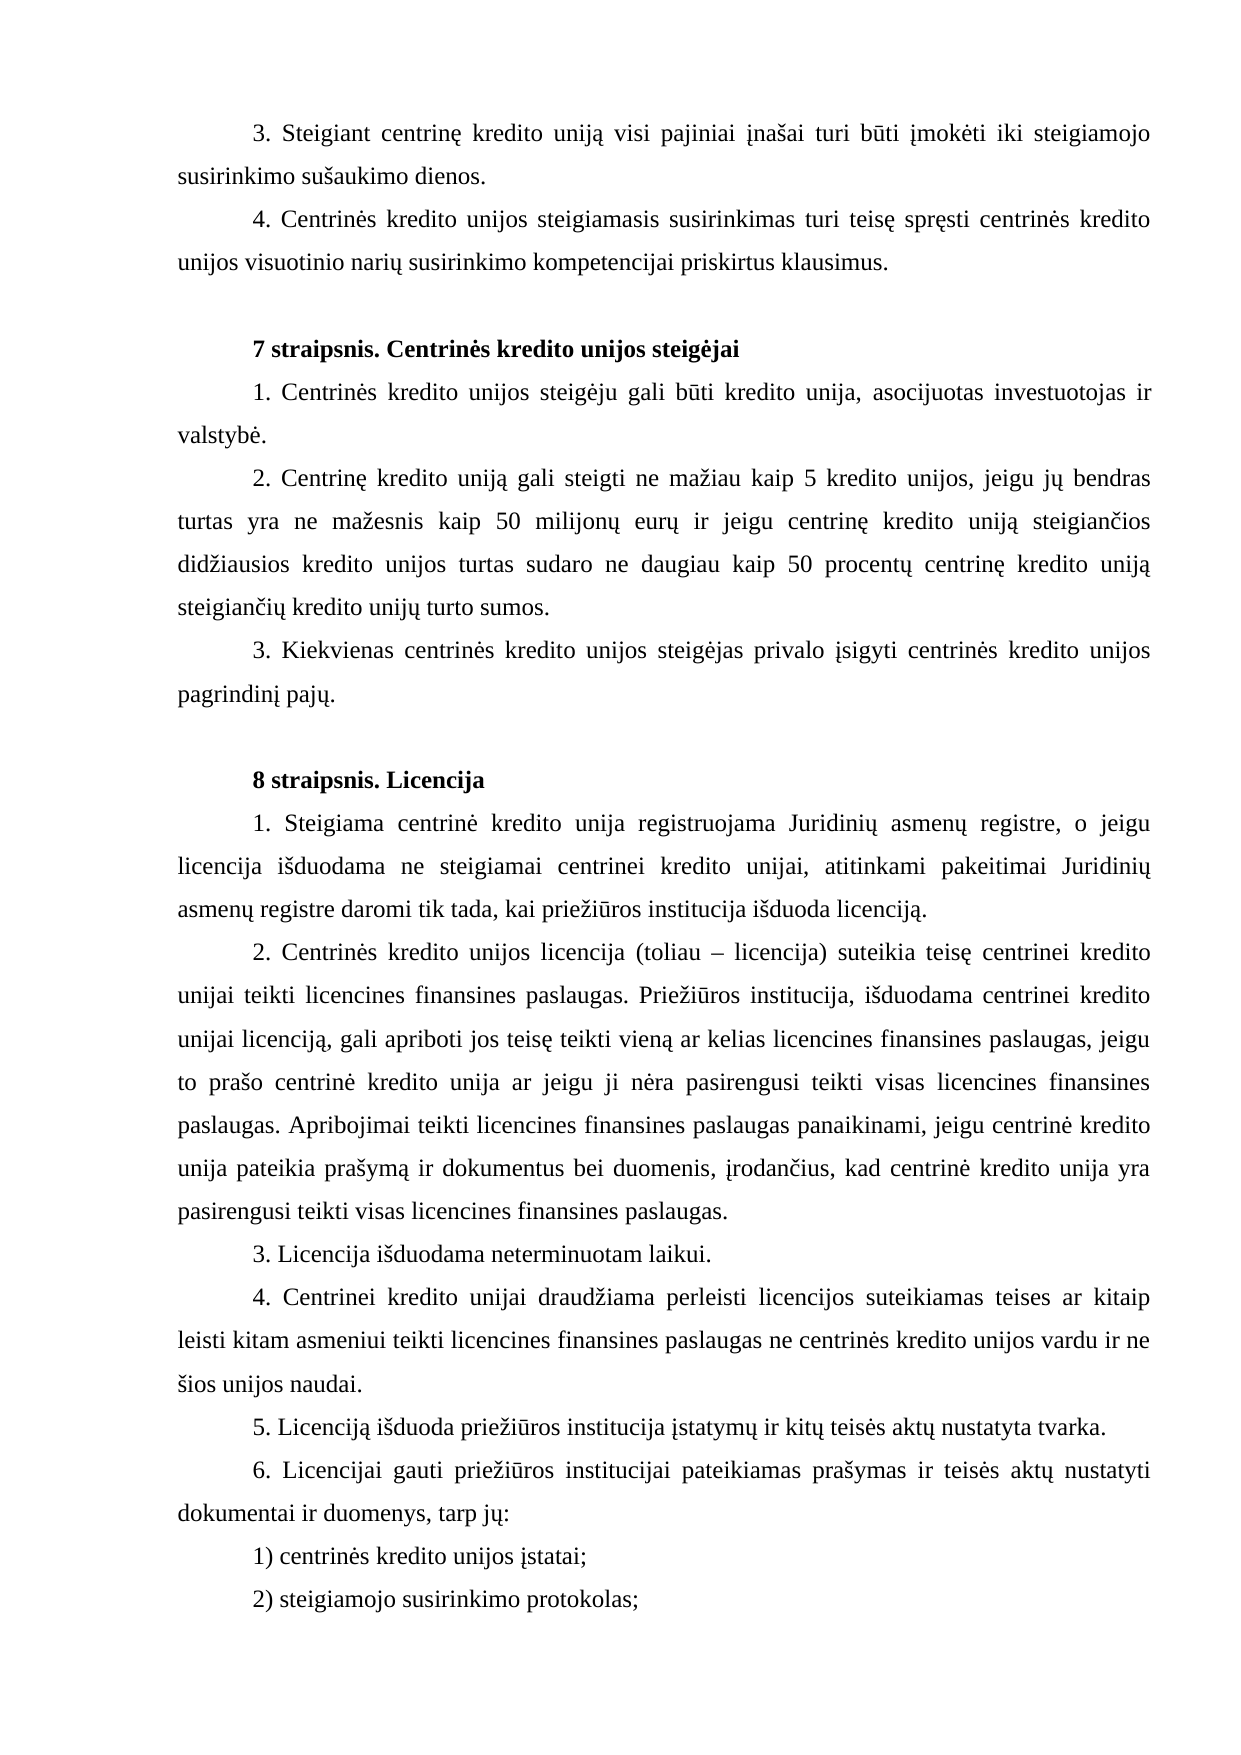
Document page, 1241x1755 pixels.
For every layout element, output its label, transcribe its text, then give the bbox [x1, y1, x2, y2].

text 1. Steigiama centrinė kredito unija registruojama Juridinių asmenų registre, o jeigu licencija išduodama ne steigiamai centrinei kredito unijai, atitinkami pakeitimai Juridinių asmenų registre daromi tik tada, kai priežiūros institucija išduoda licenciją. [177, 808, 1152, 923]
text 1) centrinės kredito unijos įstatai; [177, 1541, 1152, 1570]
text 4. Centrinei kredito unijai draudžiama perleisti licencijos suteikiamas teises ar kitaip leisti kitam asmeniui teikti licencines finansines paslaugas ne centrinės kredito unijos vardu ir ne šios unijos naudai. [177, 1282, 1152, 1397]
text 1. Centrinės kredito unijos steigėju gali būti kredito unija, asocijuotas investuotojas ir valstybė. [177, 377, 1152, 449]
text 2. Centrinės kredito unijos licencija (toliau – licencija) suteikia teisę centrinei kredito unijai teikti licencines finansines paslaugas. Priežiūros institucija, išduodama centrinei kredito unijai licenciją, gali apriboti jos teisę teikti vieną ar kelias licencines finansines paslaugas, jeigu to prašo centrinė kredito unija ar jeigu ji nėra pasirengusi teikti visas licencines finansines paslaugas. Apribojimai teikti licencines finansines paslaugas panaikinami, jeigu centrinė kredito unija pateikia prašymą ir dokumentus bei duomenis, įrodančius, kad centrinė kredito unija yra pasirengusi teikti visas licencines finansines paslaugas. [177, 937, 1152, 1225]
text 5. Licenciją išduoda priežiūros institucija įstatymų ir kitų teisės aktų nustatyta tvarka. [177, 1412, 1152, 1441]
text 3. Licencija išduodama neterminuotam laikui. [177, 1239, 1152, 1268]
text 2) steigiamojo susirinkimo protokolas; [177, 1584, 1152, 1613]
text 2. Centrinę kredito uniją gali steigti ne mažiau kaip 5 kredito unijos, jeigu jų bendras turtas yra ne mažesnis kaip 50 milijonų eurų ir jeigu centrinę kredito uniją steigiančios didžiausios kredito unijos turtas sudaro ne daugiau kaip 50 procentų centrinę kredito uniją steigiančių kredito unijų turto sumos. [177, 463, 1152, 621]
text 7 straipsnis. Centrinės kredito unijos steigėjai [177, 334, 1152, 362]
text 3. Kiekvienas centrinės kredito unijos steigėjas privalo įsigyti centrinės kredito unijos pagrindinį pajų. [177, 636, 1152, 707]
text 3. Steigiant centrinę kredito uniją visi pajiniai įnašai turi būti įmokėti iki steigiamojo susirinkimo sušaukimo dienos. [177, 118, 1152, 190]
text 8 straipsnis. Licencija [177, 765, 1152, 794]
text 6. Licencijai gauti priežiūros institucijai pateikiamas prašymas ir teisės aktų nustatyti dokumentai ir duomenys, tarp jų: [177, 1455, 1152, 1527]
text 4. Centrinės kredito unijos steigiamasis susirinkimas turi teisę spręsti centrinės kredito unijos visuotinio narių susirinkimo kompetencijai priskirtus klausimus. [177, 204, 1152, 276]
